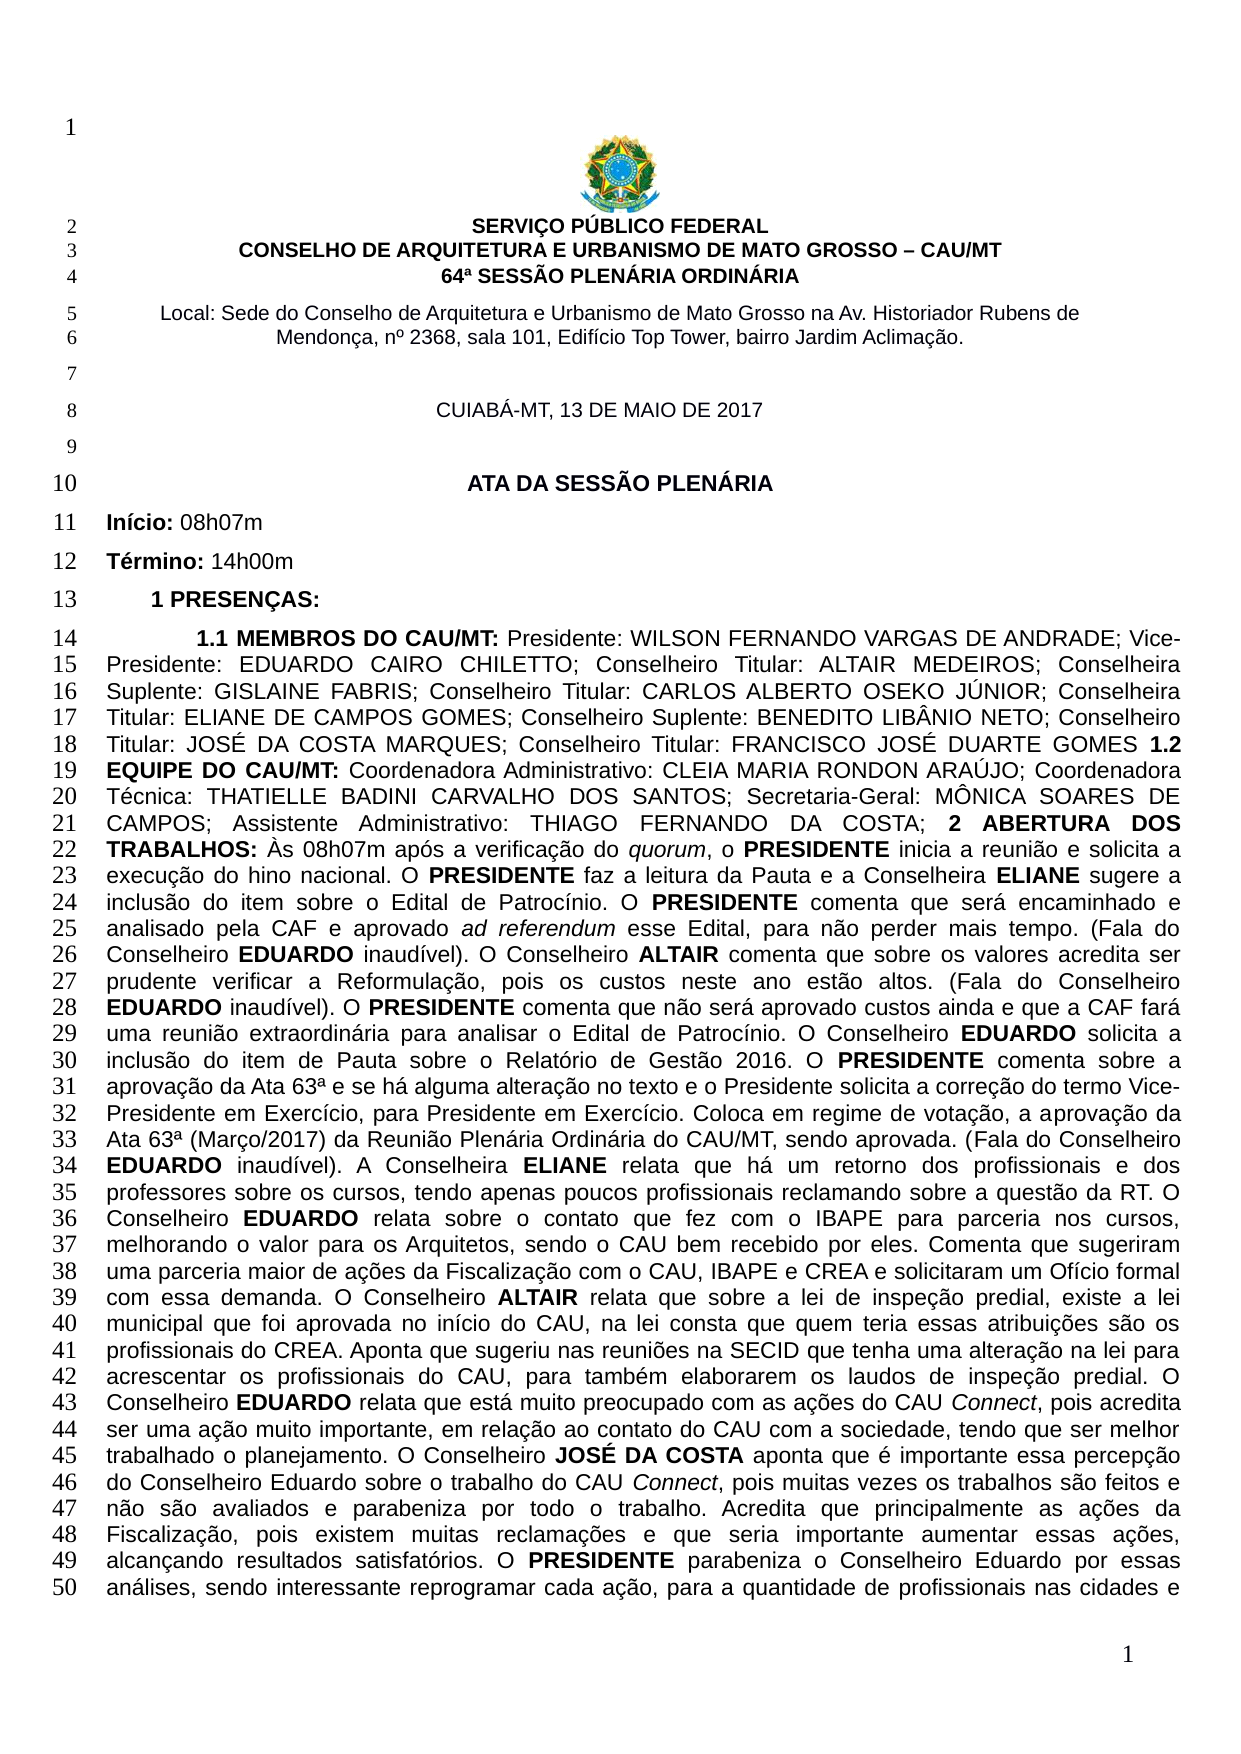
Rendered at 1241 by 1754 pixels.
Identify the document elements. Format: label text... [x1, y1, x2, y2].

text 1.1 MEMBROS DO CAU/MT: Presidente: WILSON FERNANDO VARGAS DE ANDRADE; Vice-Presidente: EDUARDO CAIRO CHILETTO; Conselheiro Titular: ALTAIR MEDEIROS; Conselheira Suplente: GISLAINE FABRIS; Conselheiro Titular: CARLOS ALBERTO OSEKO JÚNIOR; Conselheira Titular: ELIANE DE CAMPOS GOMES; Conselheiro Suplente: BENEDITO LIBÂNIO NETO; Conselheiro Titular: JOSÉ DA COSTA MARQUES; Conselheiro Titular: FRANCISCO JOSÉ DUARTE GOMES 1.2 EQUIPE DO CAU/MT: Coordenadora Administrativo: CLEIA MARIA RONDON ARAÚJO; Coordenadora Técnica: THATIELLE BADINI CARVALHO DOS SANTOS; Secretaria-Geral: MÔNICA SOARES DE CAMPOS; Assistente Administrativo: THIAGO FERNANDO DA COSTA; 2 ABERTURA DOS TRABALHOS: Às 08h07m após a verificação do quorum, o PRESIDENTE inicia a reunião e solicita a execução do hino nacional. O PRESIDENTE faz a leitura da Pauta e a Conselheira ELIANE sugere a inclusão do item sobre o Edital de Patrocínio. O PRESIDENTE comenta que será encaminhado e analisado pela CAF e aprovado ad referendum esse Edital, para não perder mais tempo. (Fala do Conselheiro EDUARDO inaudível). O Conselheiro ALTAIR comenta que sobre os valores acredita ser prudente verificar a Reformulação, pois os custos neste ano estão altos. (Fala do Conselheiro EDUARDO inaudível). O PRESIDENTE comenta que não será aprovado custos ainda e que a CAF fará uma reunião extraordinária para analisar o Edital de Patrocínio. O Conselheiro EDUARDO solicita a inclusão do item de Pauta sobre o Relatório de Gestão 2016. O PRESIDENTE comenta sobre a aprovação da Ata 63ª e se há alguma alteração no texto e o Presidente solicita a correção do termo Vice-Presidente em Exercício, para Presidente em Exercício. Coloca em regime de votação, a aprovação da Ata 63ª (Março/2017) da Reunião Plenária Ordinária do CAU/MT, sendo aprovada. (Fala do Conselheiro EDUARDO inaudível). A Conselheira ELIANE relata que há um retorno dos profissionais e dos professores sobre os cursos, tendo apenas poucos profissionais reclamando sobre a questão da RT. O Conselheiro EDUARDO relata sobre o contato que fez com o IBAPE para parceria nos cursos, melhorando o valor para os Arquitetos, sendo o CAU bem recebido por eles. Comenta que sugeriram uma parceria maior de ações da Fiscalização com o CAU, IBAPE e CREA e solicitaram um Ofício formal com essa demanda. O Conselheiro ALTAIR relata que sobre a lei de inspeção predial, existe a lei municipal que foi aprovada no início do CAU, na lei consta que quem teria essas atribuições são os profissionais do CREA. Aponta que sugeriu nas reuniões na SECID que tenha uma alteração na lei para acrescentar os profissionais do CAU, para também elaborarem os laudos de inspeção predial. O Conselheiro EDUARDO relata que está muito preocupado com as ações do CAU Connect, pois acredita ser uma ação muito importante, em relação ao contato do CAU com a sociedade, tendo que ser melhor trabalhado o planejamento. O Conselheiro JOSÉ DA COSTA aponta que é importante essa percepção do Conselheiro Eduardo sobre o trabalho do CAU Connect, pois muitas vezes os trabalhos são feitos e não são avaliados e parabeniza por todo o trabalho. Acredita que principalmente as ações da Fiscalização, pois existem muitas reclamações e que seria importante aumentar essas ações, alcançando resultados satisfatórios. O PRESIDENTE parabeniza o Conselheiro Eduardo por essas análises, sendo interessante reprogramar cada ação, para a quantidade de profissionais nas cidades e [106, 625, 1181, 1600]
text ATA DA SESSÃO PLENÁRIA [106, 470, 1134, 496]
text CUIABÁ-MT, 13 DE MAIO DE 2017 [106, 397, 1134, 421]
text Término: 14h00m [106, 548, 1181, 574]
text Início: 08h07m [106, 509, 1181, 535]
text 1 PRESENÇAS: [106, 586, 1181, 613]
text SERVIÇO PÚBLICO FEDERAL [106, 213, 1134, 237]
text 64ª SESSÃO PLENÁRIA ORDINÁRIA [106, 264, 1134, 288]
text CONSELHO DE ARQUITETURA E URBANISMO DE MATO GROSSO – CAU/MT [106, 237, 1134, 261]
text Local: Sede do Conselho de Arquitetura e Urbanismo de Mato Grosso na Av. Historiador Rubens de Mendonça, nº 2368, sala 101, Edifício Top Tower, bairro Jardim Aclimação. [106, 301, 1134, 349]
